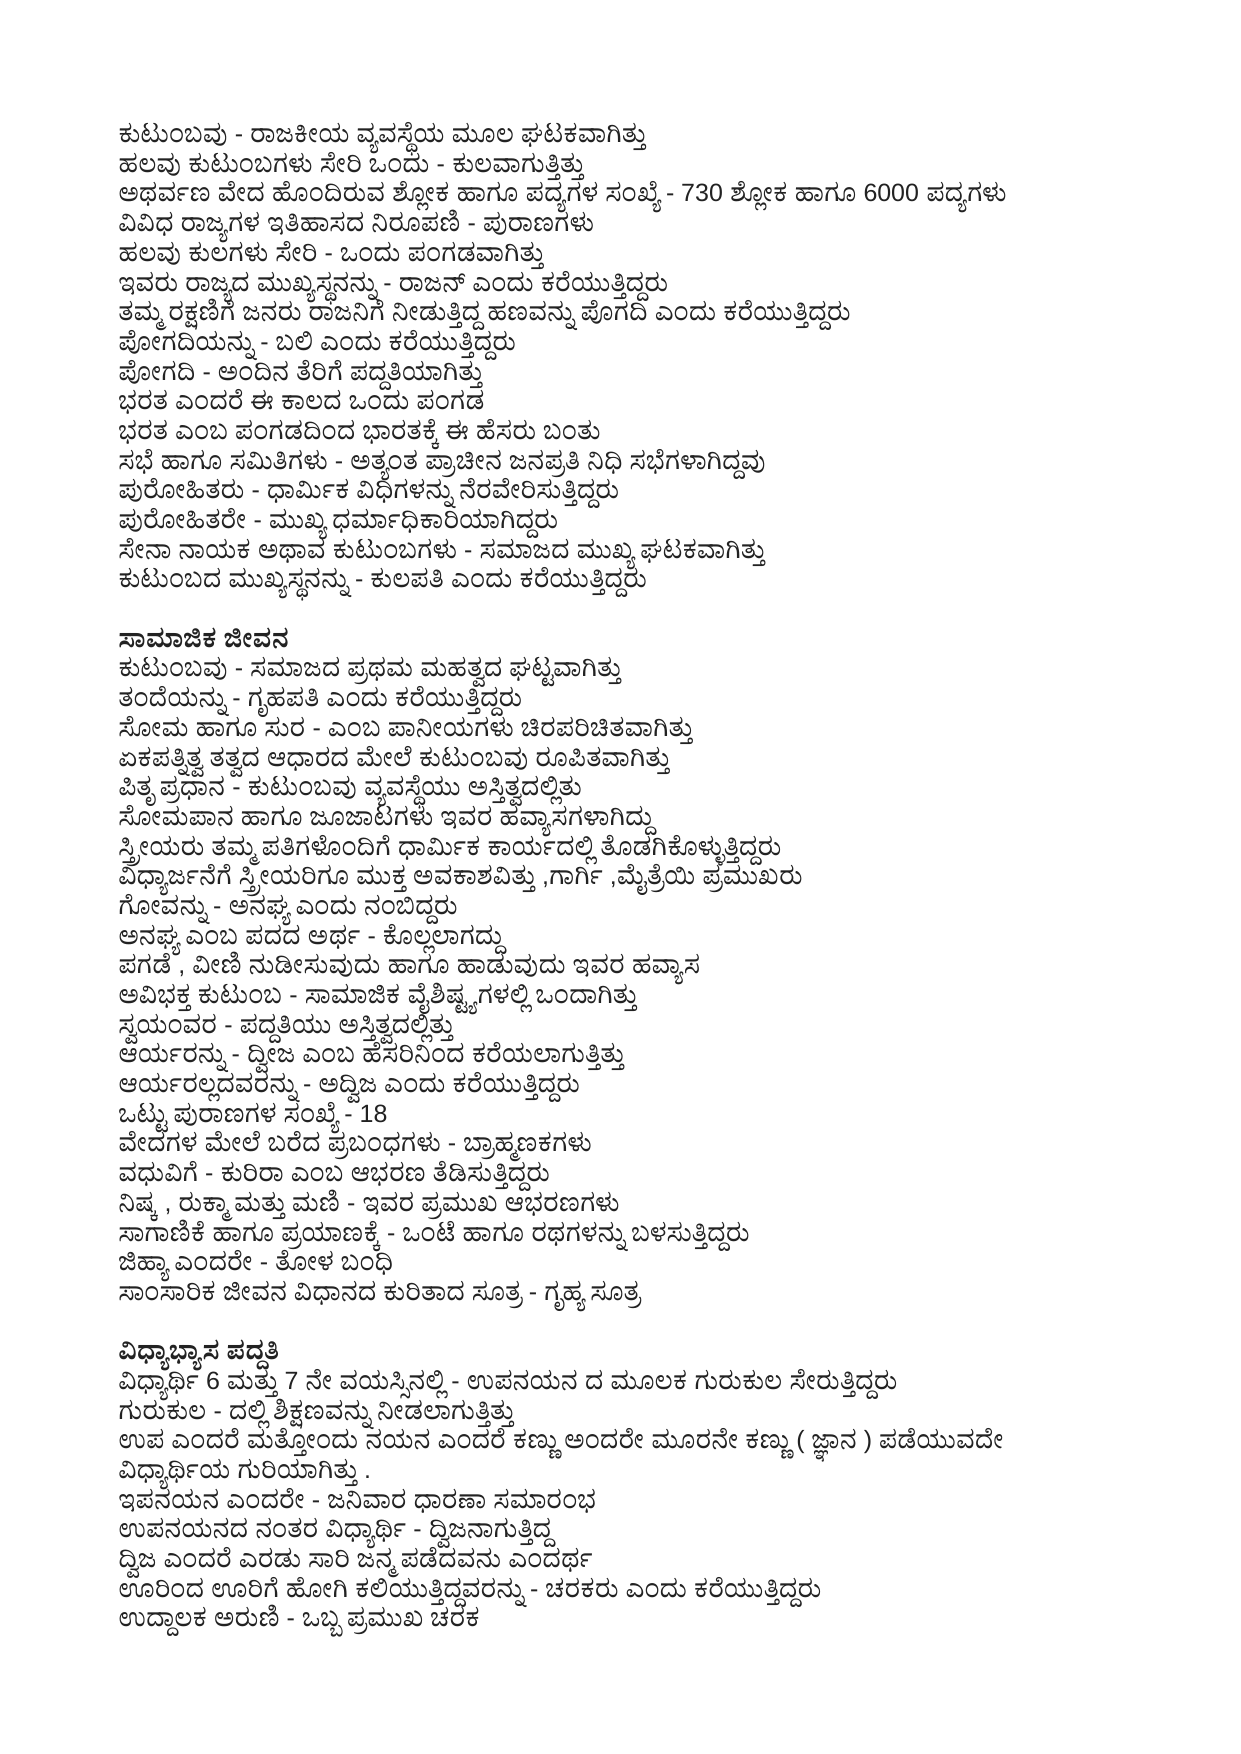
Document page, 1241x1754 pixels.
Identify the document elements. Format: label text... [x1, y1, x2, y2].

text ಕುಟುಂಬವು - ರಾಜಕೀಯ ವ್ಯವಸ್ಥೆಯ ಮೂಲ ಘಟಕವಾಗಿತ್ತು ಹಲವು ಕುಟುಂಬಗಳು ಸೇರಿ ಒಂದು - ಕುಲವಾಗುತ್ತಿತ್ತು ಅಥರ್ವಣ ವೇದ ಹೊಂದಿರುವ ಶ್ಲೋಕ ಹಾಗೂ ಪದ್ಯಗಳ ಸಂಖ್ಯೆ - 730 ಶ್ಲೋಕ ಹಾಗೂ 6000 ಪದ್ಯಗಳು ವಿವಿಧ ರಾಜ್ಯಗಳ ಇತಿಹಾಸದ ನಿರೂಪಣಿ - ಪುರಾಣಗಳು ಹಲವು ಕುಲಗಳು ಸೇರಿ - ಒಂದು ಪಂಗಡವಾಗಿತ್ತು ಇವರು ರಾಜ್ಯದ ಮುಖ್ಯಸ್ಥನನ್ನು - ರಾಜನ್ ಎಂದು ಕರೆಯುತ್ತಿದ್ದರು ತಮ್ಮ ರಕ್ಷಣಿಗೆ ಜನರು ರಾಜನಿಗೆ ನೀಡುತ್ತಿದ್ದ ಹಣವನ್ನು ಪೊಗದಿ ಎಂದು ಕರೆಯುತ್ತಿದ್ದರು ಪೋಗದಿಯನ್ನು - ಬಲಿ ಎಂದು ಕರೆಯುತ್ತಿದ್ದರು ಪೋಗದಿ - ಅಂದಿನ ತೆರಿಗೆ ಪದ್ದತಿಯಾಗಿತ್ತು ಭರತ ಎಂದರೆ ಈ ಕಾಲದ ಒಂದು ಪಂಗಡ ಭರತ ಎಂಬ ಪಂಗಡದಿಂದ ಭಾರತಕ್ಕೆ ಈ ಹೆಸರು ಬಂತು ಸಭೆ ಹಾಗೂ ಸಮಿತಿಗಳು - ಅತ್ಯಂತ ಪ್ರಾಚೀನ ಜನಪ್ರತಿ ನಿಧಿ ಸಭೆಗಳಾಗಿದ್ದವು ಪುರೋಹಿತರು - ಧಾರ್ಮಿಕ ವಿಧಿಗಳನ್ನು ನೆರವೇರಿಸುತ್ತಿದ್ದರು ಪುರೋಹಿತರೇ - ಮುಖ್ಯ ಧರ್ಮಾಧಿಕಾರಿಯಾಗಿದ್ದರು ಸೇನಾ ನಾಯಕ ಅಥಾವ ಕುಟುಂಬಗಳು - ಸಮಾಜದ ಮುಖ್ಯ ಘಟಕವಾಗಿತ್ತು ಕುಟುಂಬದ ಮುಖ್ಯಸ್ಥನನ್ನು - ಕುಲಪತಿ ಎಂದು ಕರೆಯುತ್ತಿದ್ದರು ಸಾಮಾಜಿಕ ಜೀವನ ಕುಟುಂಬವು - ಸಮಾಜದ ಪ್ರಥಮ ಮಹತ್ವದ ಘಟ್ಟವಾಗಿತ್ತು ತಂದೆಯನ್ನು - ಗೃಹಪತಿ ಎಂದು ಕರೆಯುತ್ತಿದ್ದರು ಸೋಮ ಹಾಗೂ ಸುರ - ಎಂಬ ಪಾನೀಯಗಳು ಚಿರಪರಿಚಿತವಾಗಿತ್ತು ಏಕಪತ್ನಿತ್ವ ತತ್ವದ ಆಧಾರದ ಮೇಲೆ ಕುಟುಂಬವು ರೂಪಿತವಾಗಿತ್ತು ಪಿತೃ ಪ್ರಧಾನ - ಕುಟುಂಬವು ವ್ಯವಸ್ಥೆಯು ಅಸ್ತಿತ್ವದಲ್ಲಿತು ಸೋಮಪಾನ ಹಾಗೂ ಜೂಜಾಟಗಳು ಇವರ ಹವ್ಯಾಸಗಳಾಗಿದ್ದು ಸ್ತ್ರೀಯರು ತಮ್ಮ ಪತಿಗಳೊಂದಿಗೆ ಧಾರ್ಮಿಕ ಕಾರ್ಯದಲ್ಲಿ ತೊಡಗಿಕೊಳ್ಳುತ್ತಿದ್ದರು ವಿಧ್ಯಾರ್ಜನೆಗೆ ಸ್ತ್ರೀಯರಿಗೂ ಮುಕ್ತ ಅವಕಾಶವಿತ್ತು ,ಗಾರ್ಗಿ ,ಮೈತ್ರೆಯಿ ಪ್ರಮುಖರು ಗೋವನ್ನು - ಅನಘ್ಯ ಎಂದು ನಂಬಿದ್ದರು ಅನಘ್ಯ ಎಂಬ ಪದದ ಅರ್ಥ - ಕೊಲ್ಲಲಾಗದ್ದು ಪಗಡೆ , ವೀಣಿ ನುಡೀಸುವುದು ಹಾಗೂ ಹಾಡುವುದು ಇವರ ಹವ್ಯಾಸ ಅವಿಭಕ್ತ ಕುಟುಂಬ - ಸಾಮಾಜಿಕ ವೈಶಿಷ್ಟ್ಯಗಳಲ್ಲಿ ಒಂದಾಗಿತ್ತು ಸ್ವಯಂವರ - ಪದ್ದತಿಯು ಅಸ್ತಿತ್ವದಲ್ಲಿತ್ತು ಆರ್ಯರನ್ನು - ದ್ವೀಜ ಎಂಬ ಹೆಸರಿನಿಂದ ಕರೆಯಲಾಗುತ್ತಿತ್ತು ಆರ್ಯರಲ್ಲದವರನ್ನು - ಅದ್ವಿಜ ಎಂದು ಕರೆಯುತ್ತಿದ್ದರು ಒಟ್ಟು ಪುರಾಣಗಳ ಸಂಖ್ಯೆ - 18 ವೇದಗಳ ಮೇಲೆ ಬರೆದ ಪ್ರಬಂಧಗಳು - ಬ್ರಾಹ್ಮಣಕಗಳು ವಧುವಿಗೆ - ಕುರಿರಾ ಎಂಬ ಆಭರಣ ತೆಡಿಸುತ್ತಿದ್ದರು ನಿಷ್ಕ , ರುಕ್ಮಾ ಮತ್ತು ಮಣಿ - ಇವರ ಪ್ರಮುಖ ಆಭರಣಗಳು ಸಾಗಾಣಿಕೆ ಹಾಗೂ ಪ್ರಯಾಣಕ್ಕೆ - ಒಂಟೆ ಹಾಗೂ ರಥಗಳನ್ನು ಬಳಸುತ್ತಿದ್ದರು ಜಿಹ್ಯಾ ಎಂದರೇ - ತೋಳ ಬಂಧಿ ಸಾಂಸಾರಿಕ ಜೀವನ ವಿಧಾನದ ಕುರಿತಾದ ಸೂತ್ರ - ಗೃಹ್ಯ ಸೂತ್ರ ವಿಧ್ಯಾಭ್ಯಾಸ ಪದ್ದತಿ ವಿಧ್ಯಾರ್ಥಿ 6 ಮತ್ತು 7 ನೇ ವಯಸ್ಸಿನಲ್ಲಿ - ಉಪನಯನ ದ ಮೂಲಕ ಗುರುಕುಲ ಸೇರುತ್ತಿದ್ದರು ಗುರುಕುಲ - ದಲ್ಲಿ ಶಿಕ್ಷಣವನ್ನು ನೀಡಲಾಗುತ್ತಿತ್ತು ಉಪ ಎಂದರೆ ಮತ್ತೋಂದು ನಯನ ಎಂದರೆ ಕಣ್ಣು ಅಂದರೇ ಮೂರನೇ ಕಣ್ಣು ( ಜ್ಞಾನ ) ಪಡೆಯುವದೇ ವಿಧ್ಯಾರ್ಥಿಯ ಗುರಿಯಾಗಿತ್ತು . ಇಪನಯನ ಎಂದರೇ - ಜನಿವಾರ ಧಾರಣಾ ಸಮಾರಂಭ ಉಪನಯನದ ನಂತರ ವಿಧ್ಯಾರ್ಥಿ - ದ್ವಿಜನಾಗುತ್ತಿದ್ದ ದ್ವಿಜ ಎಂದರೆ ಎರಡು ಸಾರಿ ಜನ್ಮ ಪಡೆದವನು ಎಂದರ್ಥ ಊರಿಂದ ಊರಿಗೆ ಹೋಗಿ ಕಲಿಯುತ್ತಿದ್ದವರನ್ನು - ಚರಕರು ಎಂದು ಕರೆಯುತ್ತಿದ್ದರು ಉದ್ದಾಲಕ ಅರುಣಿ - ಒಬ್ಬ ಪ್ರಮುಖ ಚರಕ [118, 118, 1122, 1632]
